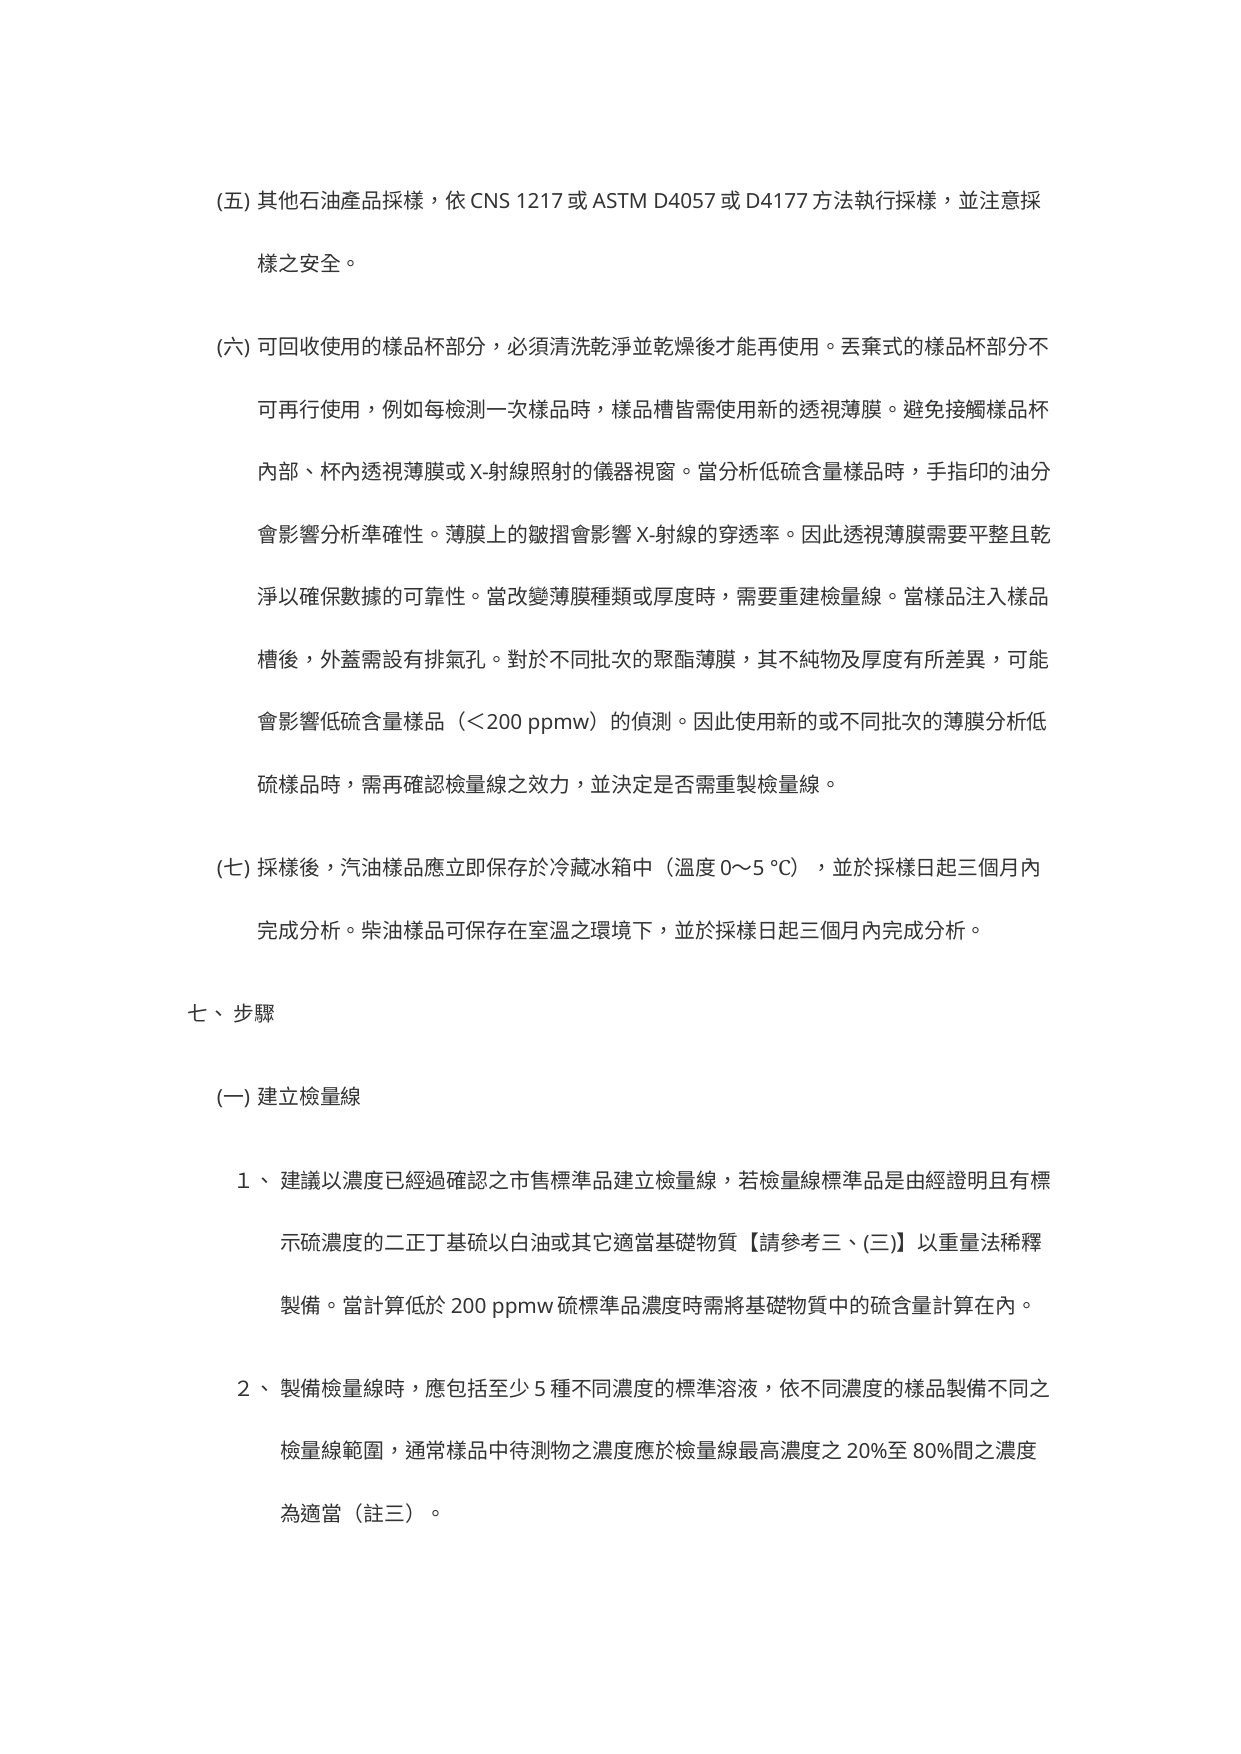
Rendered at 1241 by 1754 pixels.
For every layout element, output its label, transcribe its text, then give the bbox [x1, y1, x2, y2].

text (六) 可回收使用的樣品杯部分，必須清洗乾淨並乾燥後才能再使用。丟棄式的樣品杯部分不可再行使用，例如每檢測一次樣品時，樣品槽皆需使用新的透視薄膜。避免接觸樣品杯內部、杯內透視薄膜或X-射線照射的儀器視窗。當分析低硫含量樣品時，手指印的油分會影響分析準確性。薄膜上的皺摺會影響X-射線的穿透率。因此透視薄膜需要平整且乾淨以確保數據的可靠性。當改變薄膜種類或厚度時，需要重建檢量線。當樣品注入樣品槽後，外蓋需設有排氣孔。對於不同批次的聚酯薄膜，其不純物及厚度有所差異，可能會影響低硫含量樣品（＜200 ppmw）的偵測。因此使用新的或不同批次的薄膜分析低硫樣品時，需再確認檢量線之效力，並決定是否需重製檢量線。 [211, 304, 1053, 804]
text (一) 建立檢量線 [211, 1054, 1053, 1117]
text ２、 製備檢量線時，應包括至少5種不同濃度的標準溶液，依不同濃度的樣品製備不同之檢量線範圍，通常樣品中待測物之濃度應於檢量線最高濃度之20%至80%間之濃度為適當（註三）。 [234, 1346, 1053, 1533]
text (五) 其他石油產品採樣，依CNS 1217或ASTM D4057或D4177方法執行採樣，並注意採樣之安全。 [211, 158, 1053, 283]
text 七、 步驟 [187, 971, 1053, 1033]
text １、 建議以濃度已經過確認之市售標準品建立檢量線，若檢量線標準品是由經證明且有標示硫濃度的二正丁基硫以白油或其它適當基礎物質【請參考三、(三)】以重量法稀釋製備。當計算低於200 ppmw硫標準品濃度時需將基礎物質中的硫含量計算在內。 [234, 1137, 1053, 1325]
text (七) 採樣後，汽油樣品應立即保存於冷藏冰箱中（溫度0～5 ℃），並於採樣日起三個月內完成分析。柴油樣品可保存在室溫之環境下，並於採樣日起三個月內完成分析。 [211, 825, 1053, 950]
